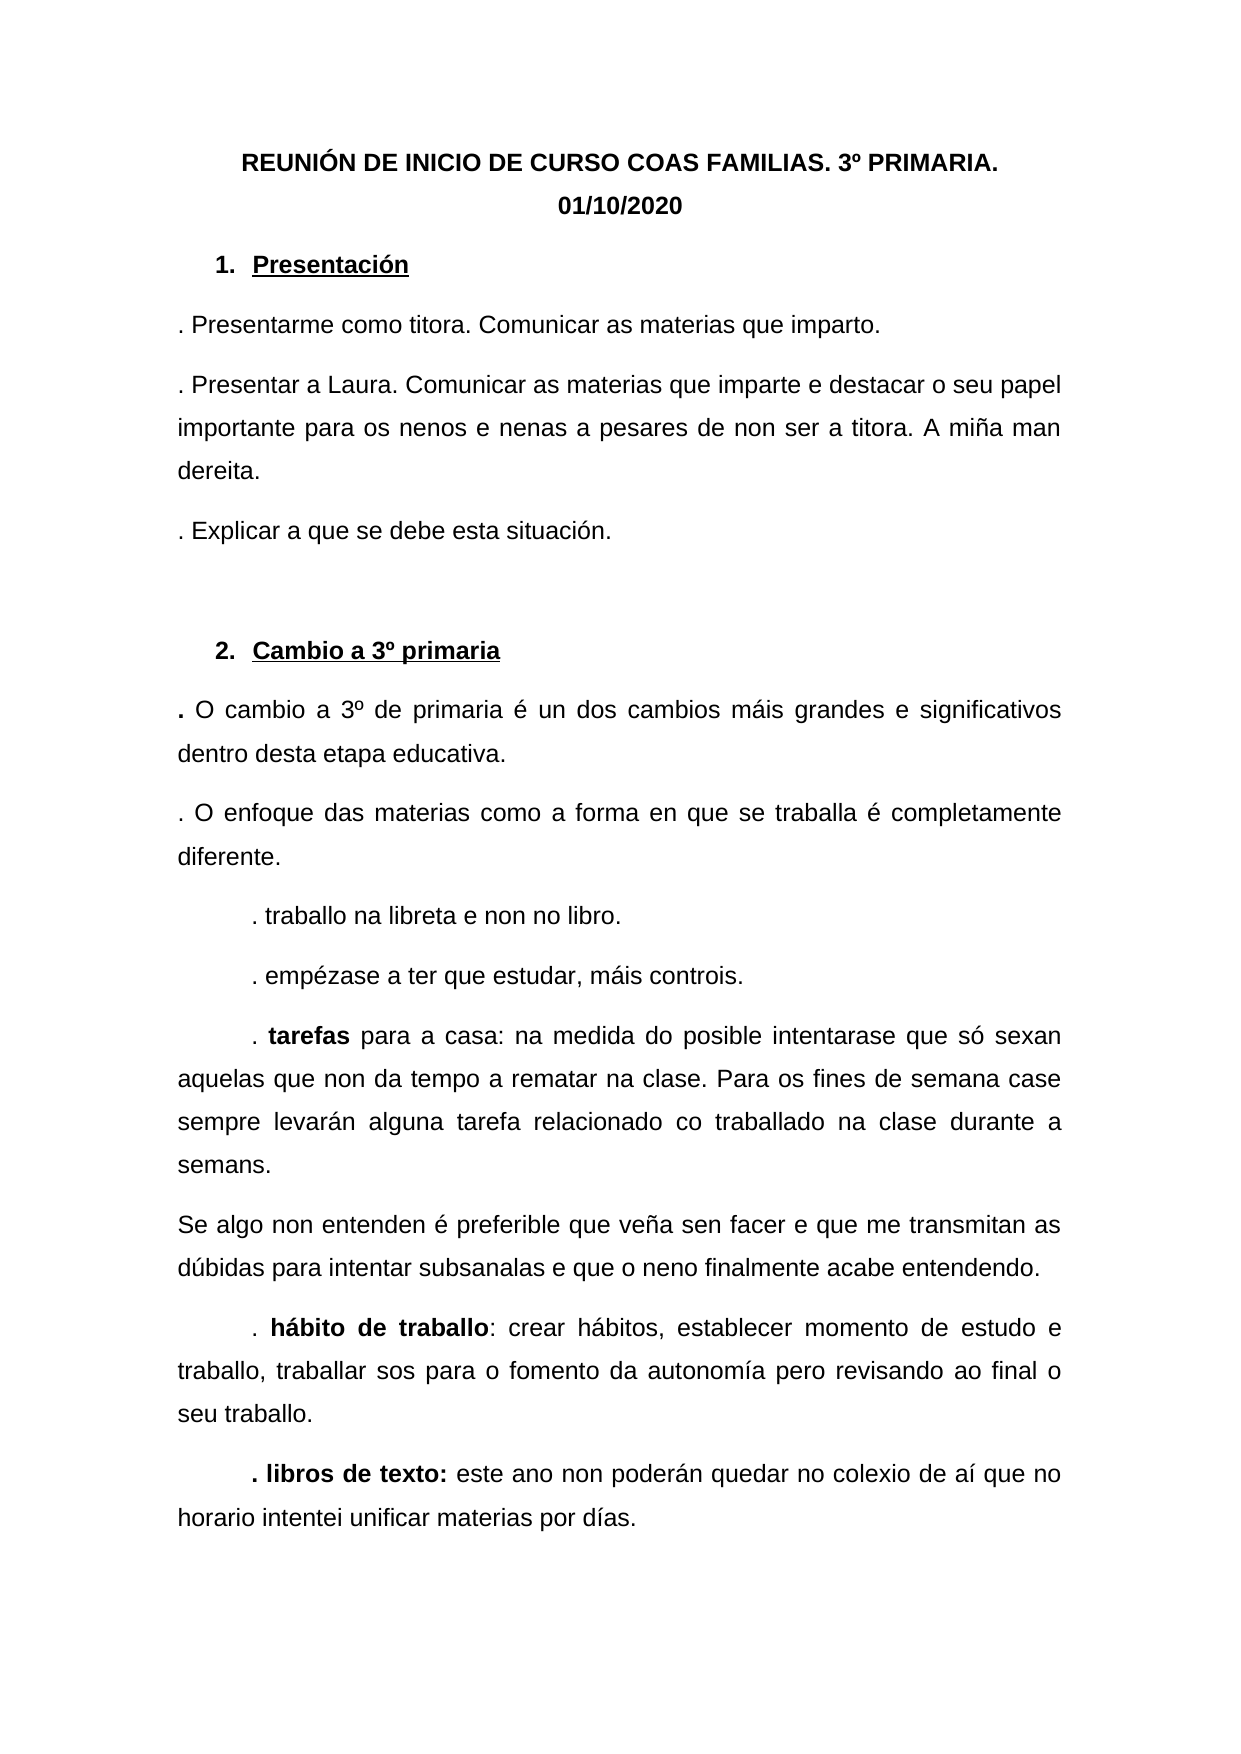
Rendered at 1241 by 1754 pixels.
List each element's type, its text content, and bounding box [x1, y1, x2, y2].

text . Presentarme como titora. Comunicar as materias que imparto. [177, 310, 1063, 339]
text . Explicar a que se debe esta situación. [177, 516, 1063, 545]
text . tarefas para a casa: na medida do posible intentarase que só sexan aquelas que non da tempo a rematar na clase. Para os fines de semana case sempre levarán alguna tarefa relacionado co traballado na clase durante a semans. [177, 1021, 1063, 1179]
text . traballo na libreta e non no libro. [177, 901, 1063, 930]
text . O enfoque das materias como a forma en que se traballa é completamente diferente. [177, 798, 1063, 870]
list Cambio a 3º primaria [215, 636, 1063, 664]
list Presentación [215, 251, 1063, 279]
text Se algo non entenden é preferible que veña sen facer e que me transmitan as dúbidas para intentar subsanalas e que o neno finalmente acabe entendendo. [177, 1210, 1063, 1282]
text REUNIÓN DE INICIO DE CURSO COAS FAMILIAS. 3º PRIMARIA. 01/10/2020 [177, 148, 1063, 219]
text . Presentar a Laura. Comunicar as materias que imparte e destacar o seu papel importante para os nenos e nenas a pesares de non ser a titora. A miña man dereita. [177, 370, 1063, 485]
text . hábito de traballo: crear hábitos, establecer momento de estudo e traballo, traballar sos para o fomento da autonomía pero revisando ao final o seu traballo. [177, 1313, 1063, 1428]
text . libros de texto: este ano non poderán quedar no colexio de aí que no horario intentei unificar materias por días. [177, 1459, 1063, 1531]
text . O cambio a 3º de primaria é un dos cambios máis grandes e significativos dentro desta etapa educativa. [177, 696, 1063, 767]
text . empézase a ter que estudar, máis controis. [177, 961, 1063, 990]
